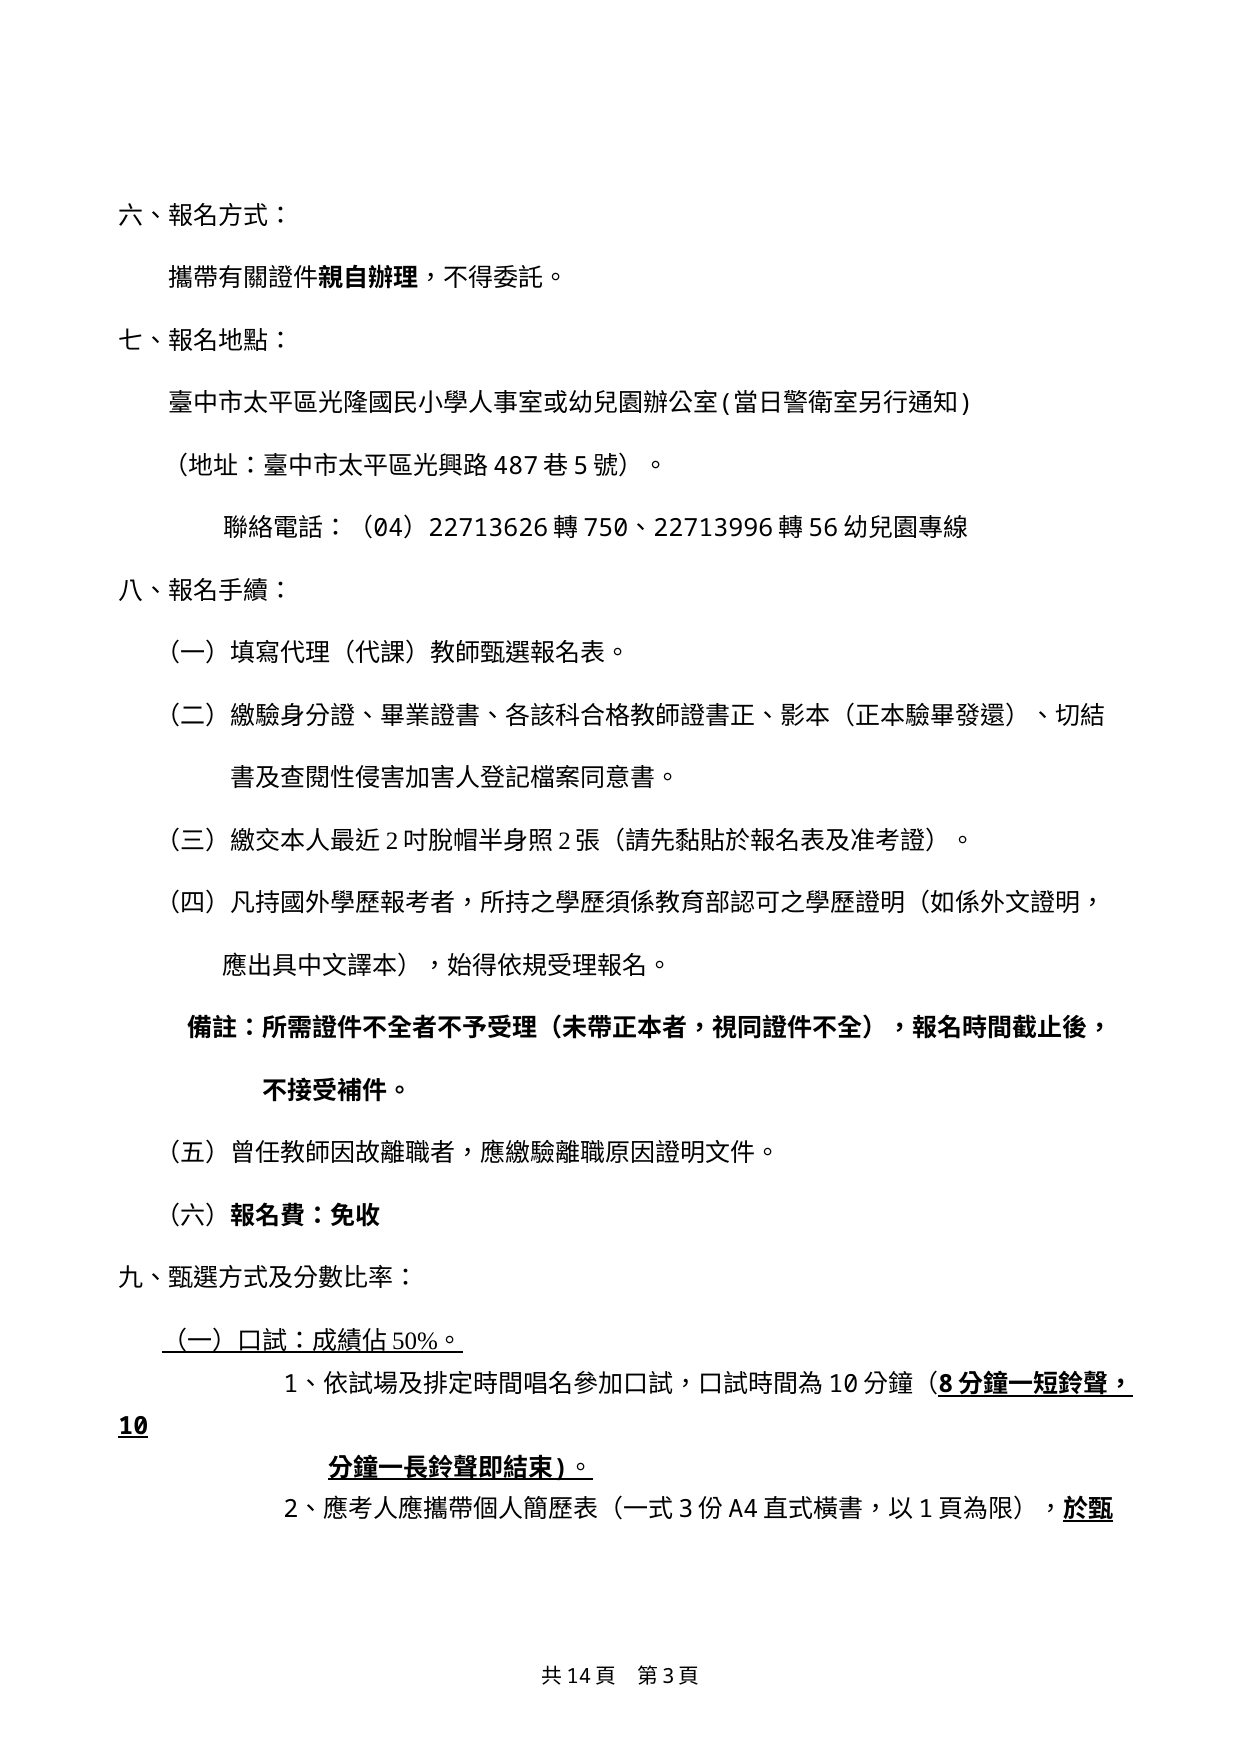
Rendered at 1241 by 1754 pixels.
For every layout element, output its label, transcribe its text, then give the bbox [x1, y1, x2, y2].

text （五）曾任教師因故離職者，應繳驗離職原因證明文件。 [156, 1109, 1122, 1172]
text 2、應考人應攜帶個人簡歷表（一式3份A4直式橫書，以1頁為限），於甄 [118, 1484, 1122, 1526]
text （一）口試：成績佔50%。 [0, 1297, 1122, 1359]
text （六）報名費：免收 [156, 1172, 1122, 1234]
text 臺中市太平區光隆國民小學人事室或幼兒園辦公室(當日警衛室另行通知) [118, 359, 1122, 422]
text 備註：所需證件不全者不予受理（未帶正本者，視同證件不全），報名時間截止後， [156, 984, 1122, 1047]
text 八、報名手續： [118, 547, 1122, 609]
text 分鐘一長鈴聲即結束)。 [118, 1443, 1122, 1484]
text 1、依試場及排定時間唱名參加口試，口試時間為10分鐘（8分鐘一短鈴聲，10 [118, 1359, 1122, 1443]
text （地址：臺中市太平區光興路487巷5號）。 [118, 422, 1122, 484]
text 不接受補件。 [156, 1047, 1122, 1109]
text 聯絡電話：（04）22713626轉750、22713996轉56幼兒園專線 [118, 484, 1122, 547]
text 九、甄選方式及分數比率： [118, 1234, 1122, 1297]
text （二）繳驗身分證、畢業證書、各該科合格教師證書正、影本（正本驗畢發還）、切結書及查閱性侵害加害人登記檔案同意書。 [156, 672, 1122, 797]
text （一）填寫代理（代課）教師甄選報名表。 [118, 609, 1122, 672]
text 七、報名地點： [118, 297, 1122, 359]
text （三）繳交本人最近2吋脫帽半身照2張（請先黏貼於報名表及准考證）。 [156, 797, 1122, 859]
text 六、報名方式： 攜帶有關證件親自辦理，不得委託。 [118, 172, 1122, 297]
text （四）凡持國外學歷報考者，所持之學歷須係教育部認可之學歷證明（如係外文證明，應出具中文譯本），始得依規受理報名。 [156, 859, 1122, 984]
